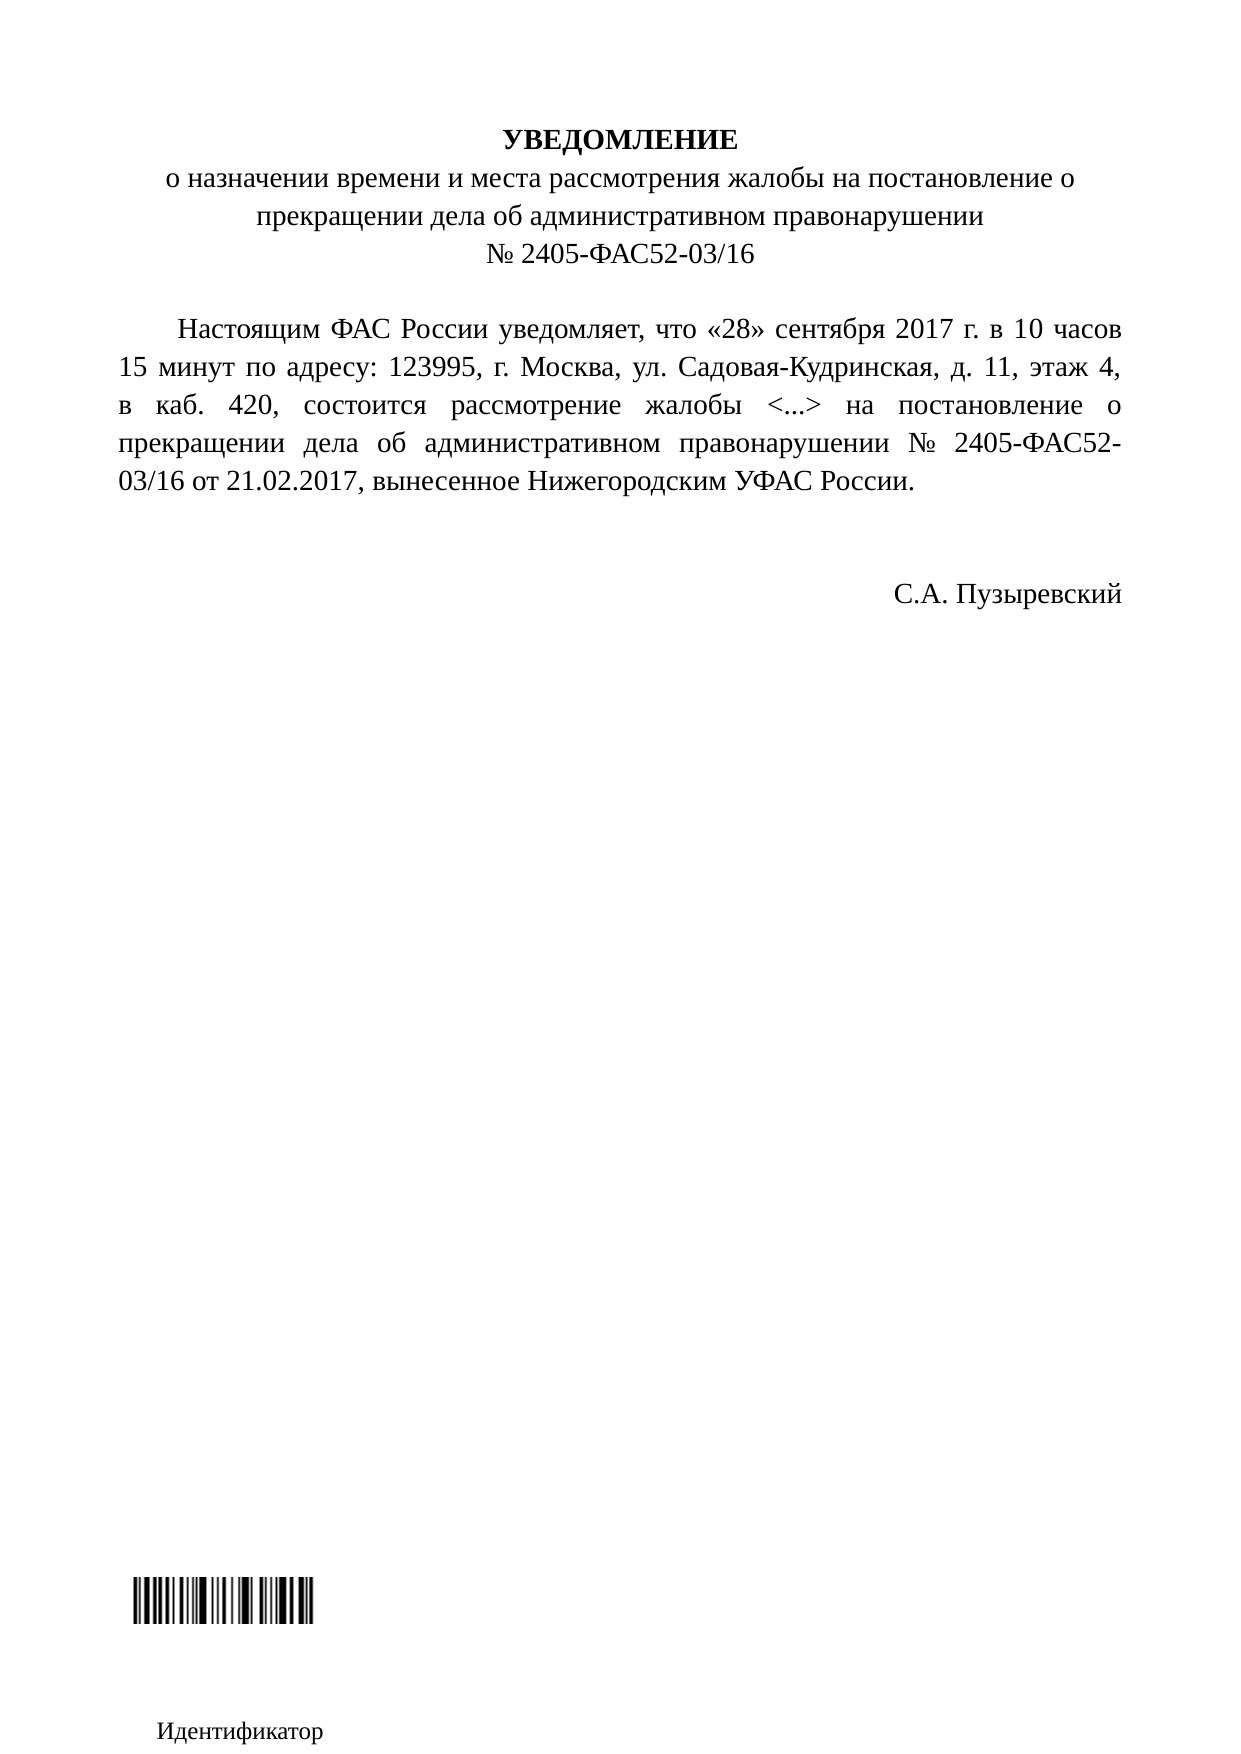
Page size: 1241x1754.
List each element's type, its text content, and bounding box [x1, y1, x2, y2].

subtitle УВЕДОМЛЕНИЕ [118, 118, 1122, 156]
text Настоящим ФАС России уведомляет, что «28» сентября 2017 г. в 10 часов 15 минут по адресу: 123995, г. Москва, ул. Садовая-Кудринская, д. 11, этаж 4, в каб. 420, состоится рассмотрение жалобы <...> на постановление о прекращении дела об административном правонарушении № 2405-ФАС52-03/16 от 21.02.2017, вынесенное Нижегородским УФАС России. [118, 307, 1122, 496]
picture [118, 1577, 331, 1624]
text С.А. Пузыревский [118, 572, 1122, 610]
subtitle о назначении времени и места рассмотрения жалобы на постановление о прекращении дела об административном правонарушении № 2405-ФАС52-03/16 [118, 156, 1122, 269]
